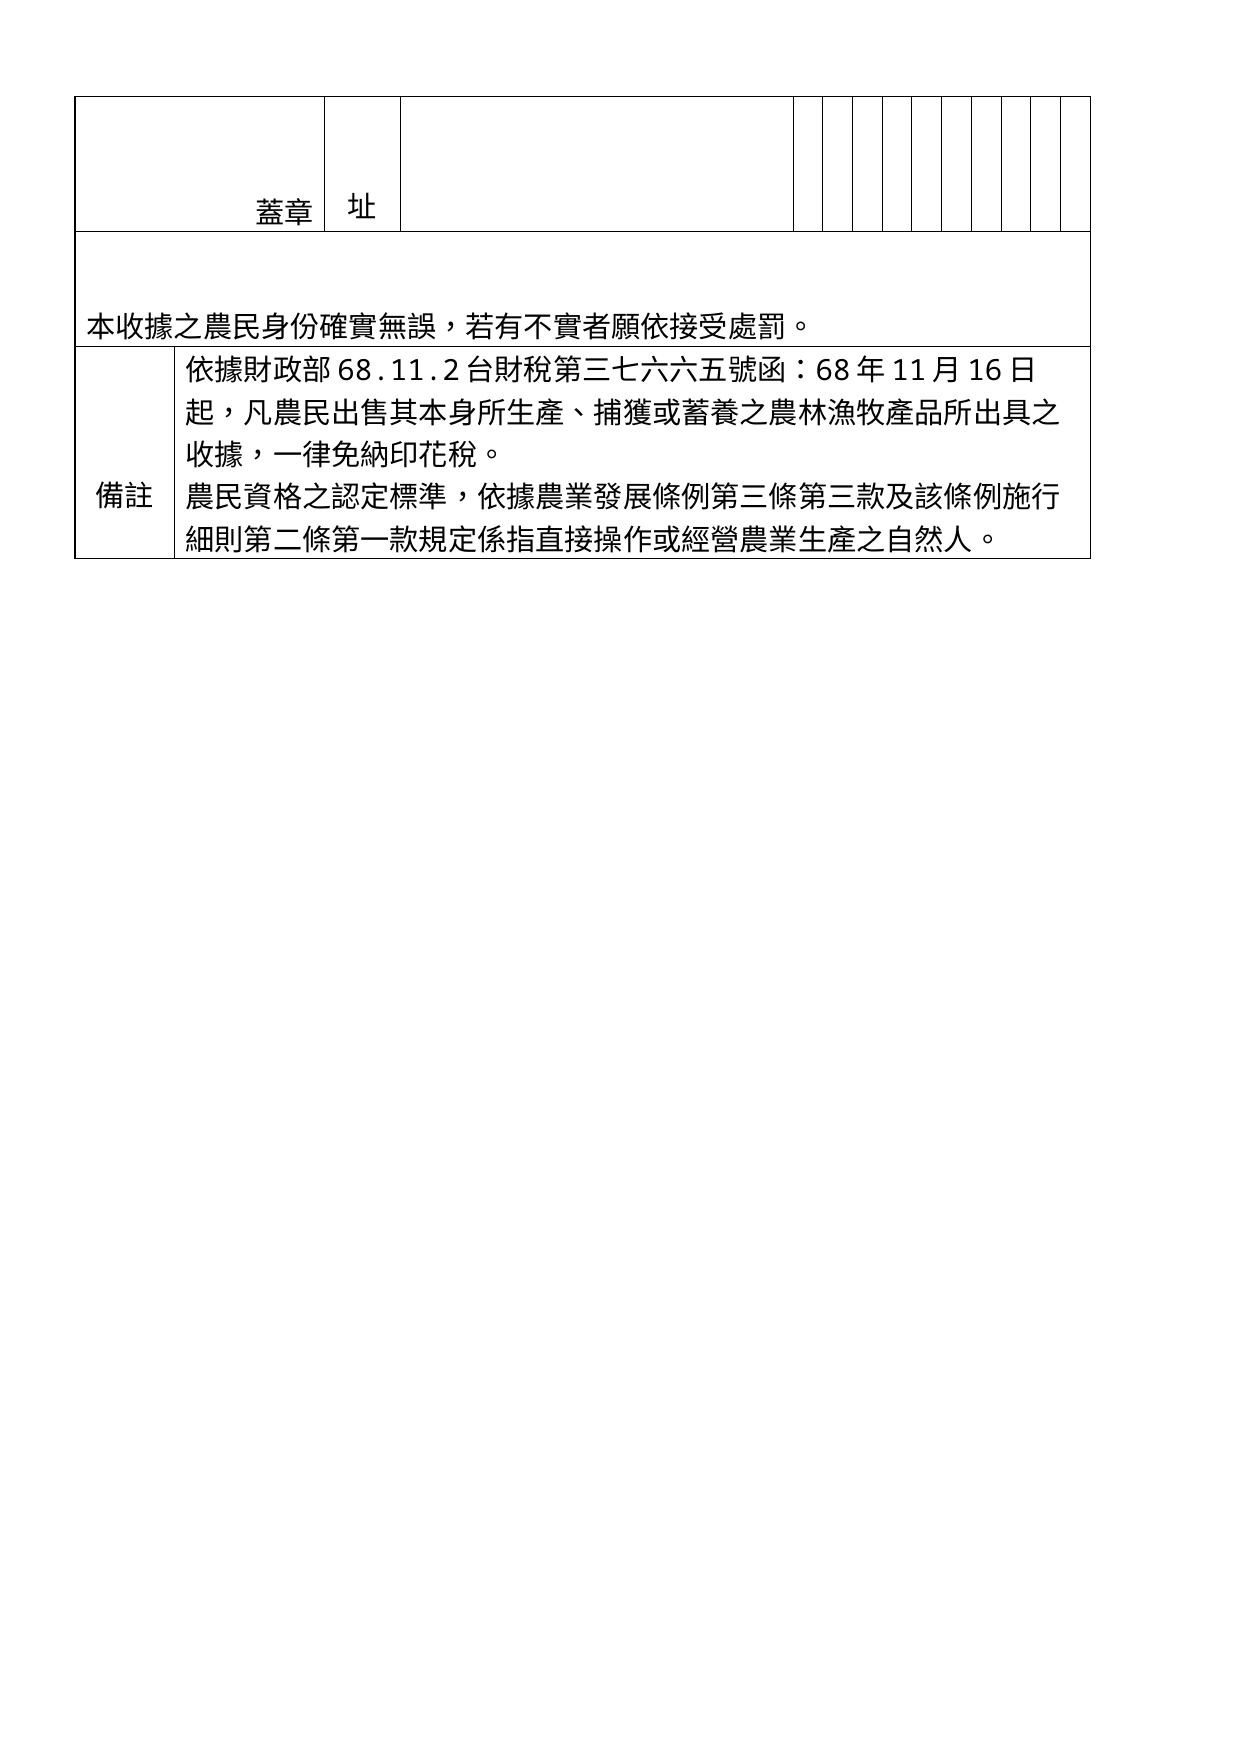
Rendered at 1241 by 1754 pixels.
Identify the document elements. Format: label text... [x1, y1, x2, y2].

table_cell [853, 97, 882, 231]
table_cell [883, 97, 911, 231]
table_cell 依據財政部68.11.2台財稅第三七六六五號函：68年11月16日起，凡農民出售其本身所生產、捕獲或蓄養之農林漁牧產品所出具之收據，一律免納印花稅。 農民資格之認定標準，依據農業發展條例第三條第三款及該條例施行細則第二條第一款規定係指直接操作或經營農業生產之自然人。 [175, 347, 1090, 558]
table_cell 備註 [76, 347, 174, 558]
table_cell 址 [325, 97, 400, 231]
table_cell [942, 97, 971, 231]
table_cell [1061, 97, 1090, 231]
table_cell 蓋章 [76, 97, 324, 231]
table_cell [912, 97, 941, 231]
table_cell [1002, 97, 1030, 231]
table_cell [1031, 97, 1060, 231]
table_cell [794, 97, 822, 231]
table_cell [823, 97, 852, 231]
table_cell [401, 97, 793, 231]
table_cell [972, 97, 1001, 231]
table_cell 本收據之農民身份確實無誤，若有不實者願依接受處罰。 [76, 232, 1090, 346]
